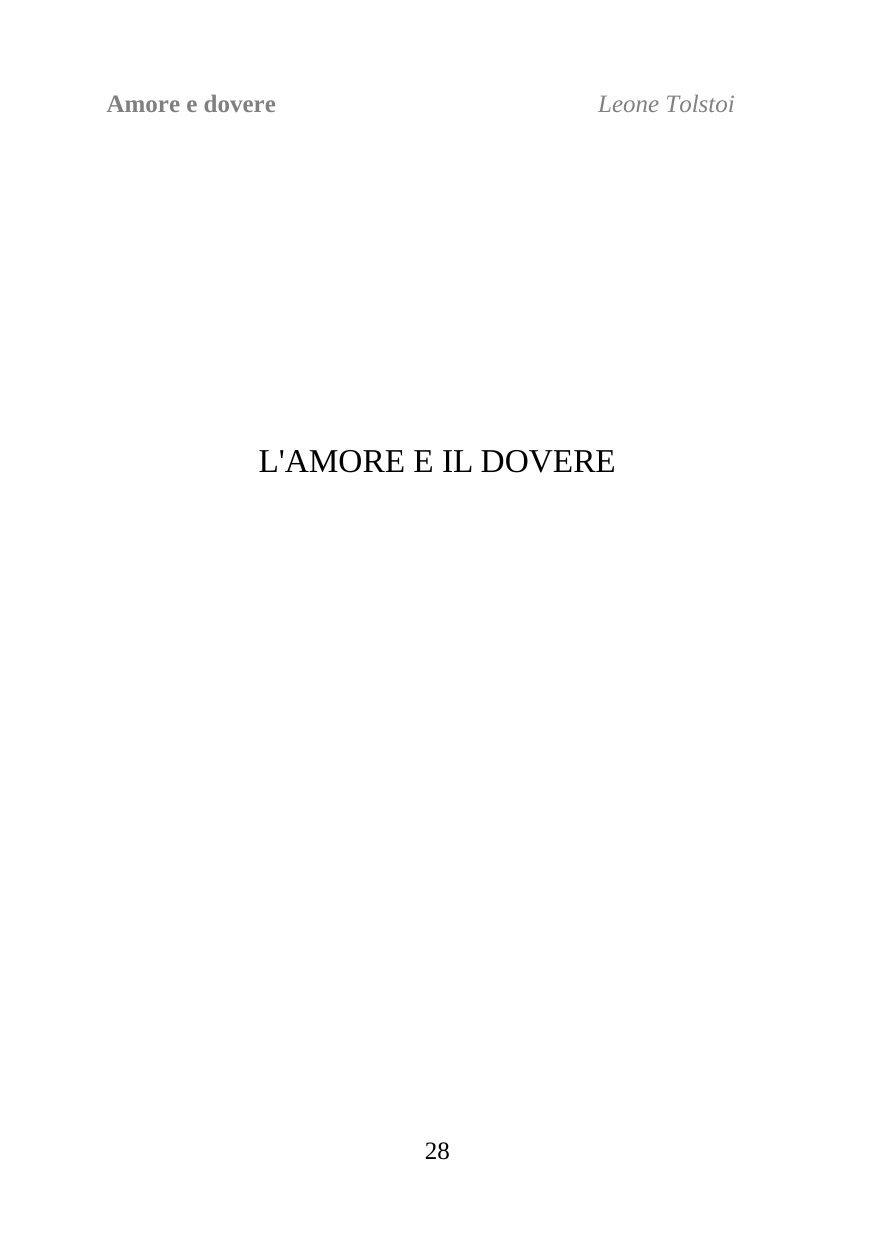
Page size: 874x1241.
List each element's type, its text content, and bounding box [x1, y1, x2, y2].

subtitle L'AMORE E IL DOVERE [106, 441, 768, 480]
